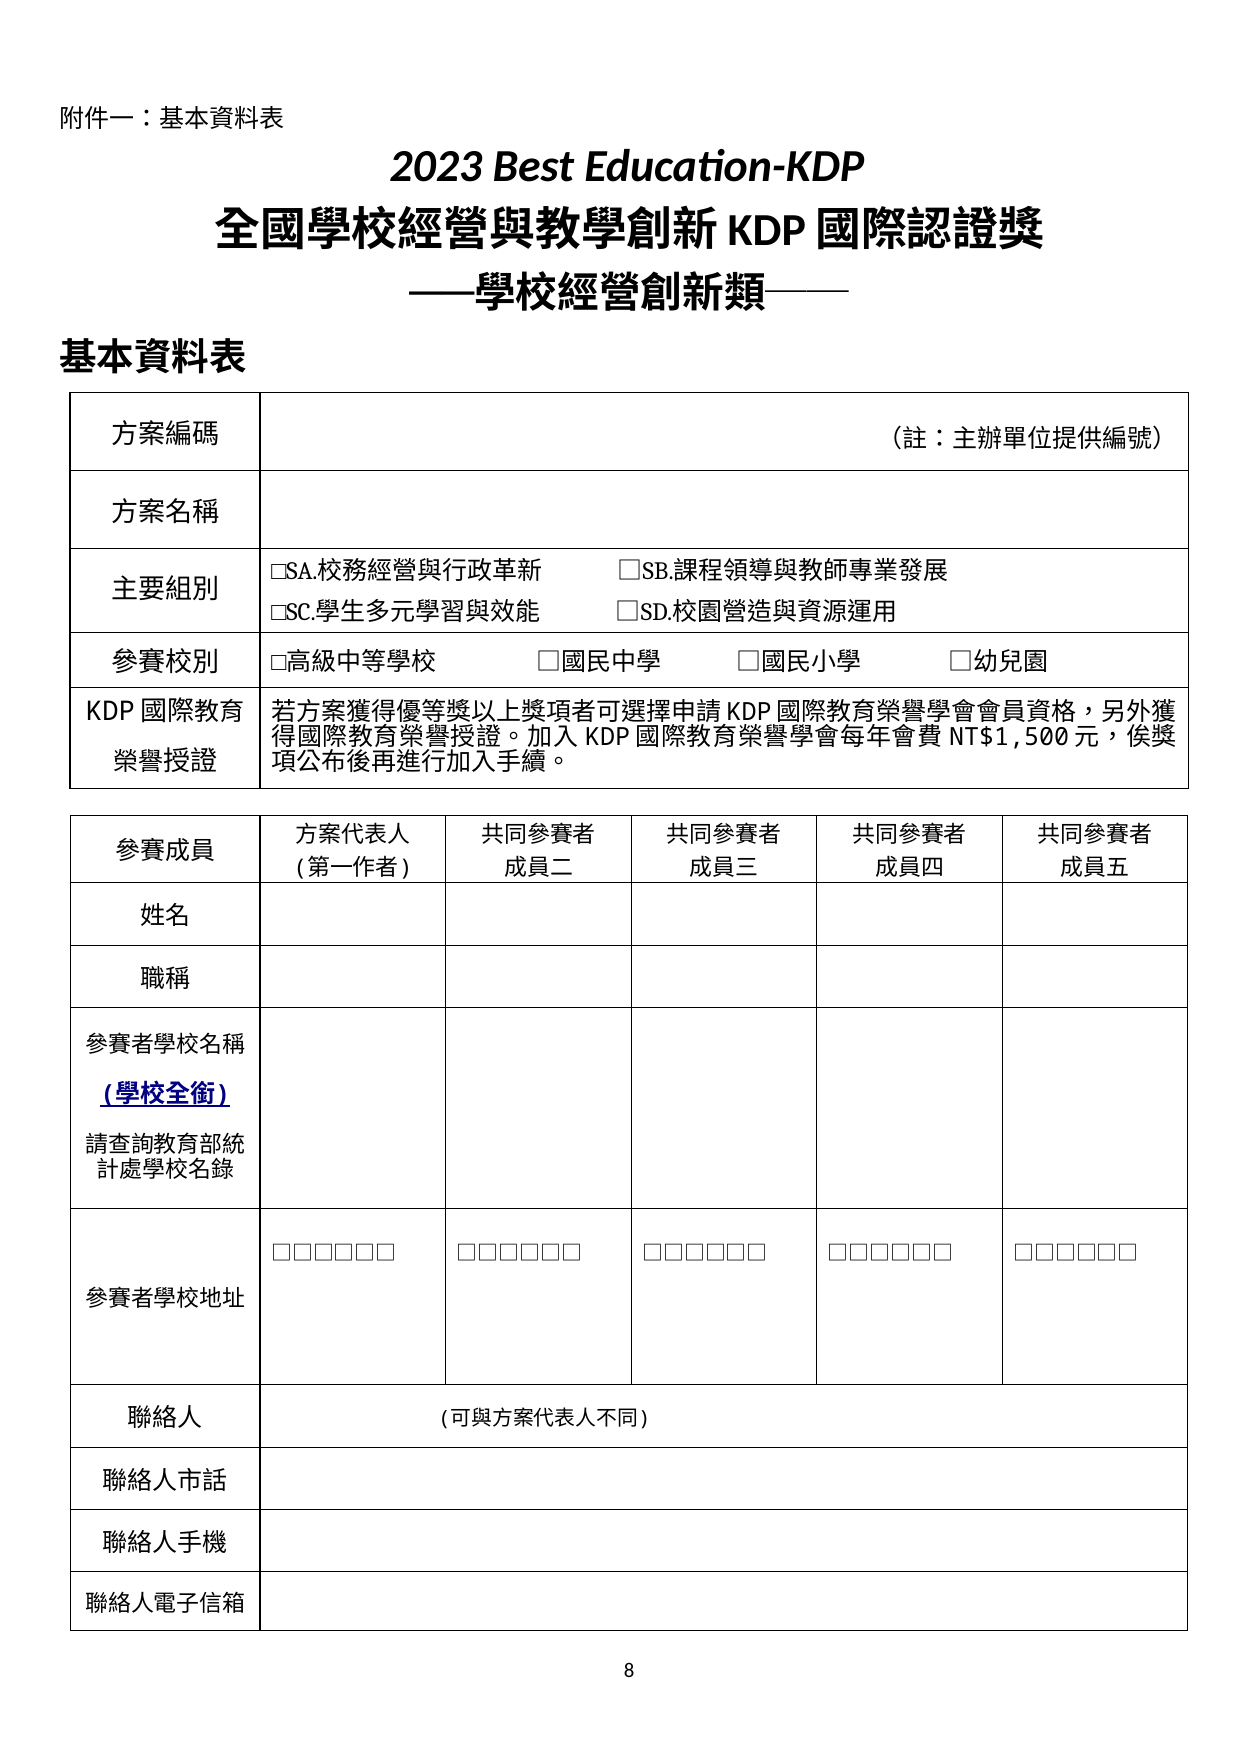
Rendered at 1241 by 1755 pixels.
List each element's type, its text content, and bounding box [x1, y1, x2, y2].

table_cell [632, 946, 816, 1007]
table_cell KDP國際教育 榮譽授證 [71, 688, 259, 788]
table_cell [261, 1572, 1187, 1630]
table_cell □□□□□□ [446, 1209, 631, 1384]
text 全國學校經營與教學創新KDP國際認證獎 [59, 192, 1199, 259]
table_cell 主要組別 [71, 549, 259, 632]
table_cell [261, 1510, 1187, 1571]
table_cell 聯絡人手機 [71, 1510, 259, 1571]
table_cell □SA.校務經營與行政革新 □SB.課程領導與教師專業發展 □SC.學生多元學習與效能 □SD.校園營造與資源運用 [261, 549, 1188, 632]
table_cell (可與方案代表人不同) [261, 1385, 1187, 1447]
table_cell [817, 883, 1002, 944]
table_cell 聯絡人 [71, 1385, 259, 1447]
table_cell [261, 883, 445, 944]
table_cell □□□□□□ [632, 1209, 816, 1384]
table_cell 參賽者學校地址 [71, 1209, 259, 1384]
table_cell [632, 1008, 816, 1208]
table_cell □□□□□□ [261, 1209, 445, 1384]
table_cell 方案名稱 [71, 471, 259, 548]
text 基本資料表 [59, 332, 1199, 379]
table_cell □□□□□□ [817, 1209, 1002, 1384]
table_header 共同參賽者 成員三 [632, 816, 816, 882]
table_cell [632, 883, 816, 944]
table_cell [1003, 1008, 1187, 1208]
table_header 共同參賽者 成員五 [1003, 816, 1187, 882]
text 附件一：基本資料表 [59, 89, 1199, 137]
table_cell [446, 1008, 631, 1208]
table_header （註：主辦單位提供編號） [261, 393, 1188, 470]
table_cell [261, 946, 445, 1007]
table_cell 若方案獲得優等獎以上獎項者可選擇申請KDP國際教育榮譽學會會員資格，另外獲得國際教育榮譽授證。加入KDP國際教育榮譽學會每年會費NT$1,500元，俟獎項公布後再進行加入手續。 [261, 688, 1188, 788]
table_cell [817, 946, 1002, 1007]
table_cell 參賽者學校名稱 (學校全銜) 請查詢教育部統計處學校名錄 [71, 1008, 259, 1208]
table_cell 聯絡人市話 [71, 1448, 259, 1509]
table_cell □高級中等學校 □國民中學 □國民小學 □幼兒園 [261, 633, 1188, 687]
table_cell [261, 1008, 445, 1208]
table_cell 姓名 [71, 883, 259, 944]
text ──學校經營創新類── [59, 259, 1199, 319]
text 2023 Best Education-KDP [59, 137, 1199, 192]
table_cell [261, 471, 1188, 548]
table_cell 參賽校別 [71, 633, 259, 687]
table_cell 聯絡人電子信箱 [71, 1572, 259, 1630]
table_cell □□□□□□ [1003, 1209, 1187, 1384]
table_cell [1003, 946, 1187, 1007]
table_cell [261, 1448, 1187, 1509]
table_header 方案代表人 (第一作者) [261, 816, 445, 882]
table_cell [446, 946, 631, 1007]
table_header 共同參賽者 成員二 [446, 816, 631, 882]
table_header 方案編碼 [71, 393, 259, 470]
table_header 參賽成員 [71, 816, 259, 882]
table_cell [817, 1008, 1002, 1208]
table_cell 職稱 [71, 946, 259, 1007]
table_cell [446, 883, 631, 944]
table_header 共同參賽者 成員四 [817, 816, 1002, 882]
table_cell [1003, 883, 1187, 944]
